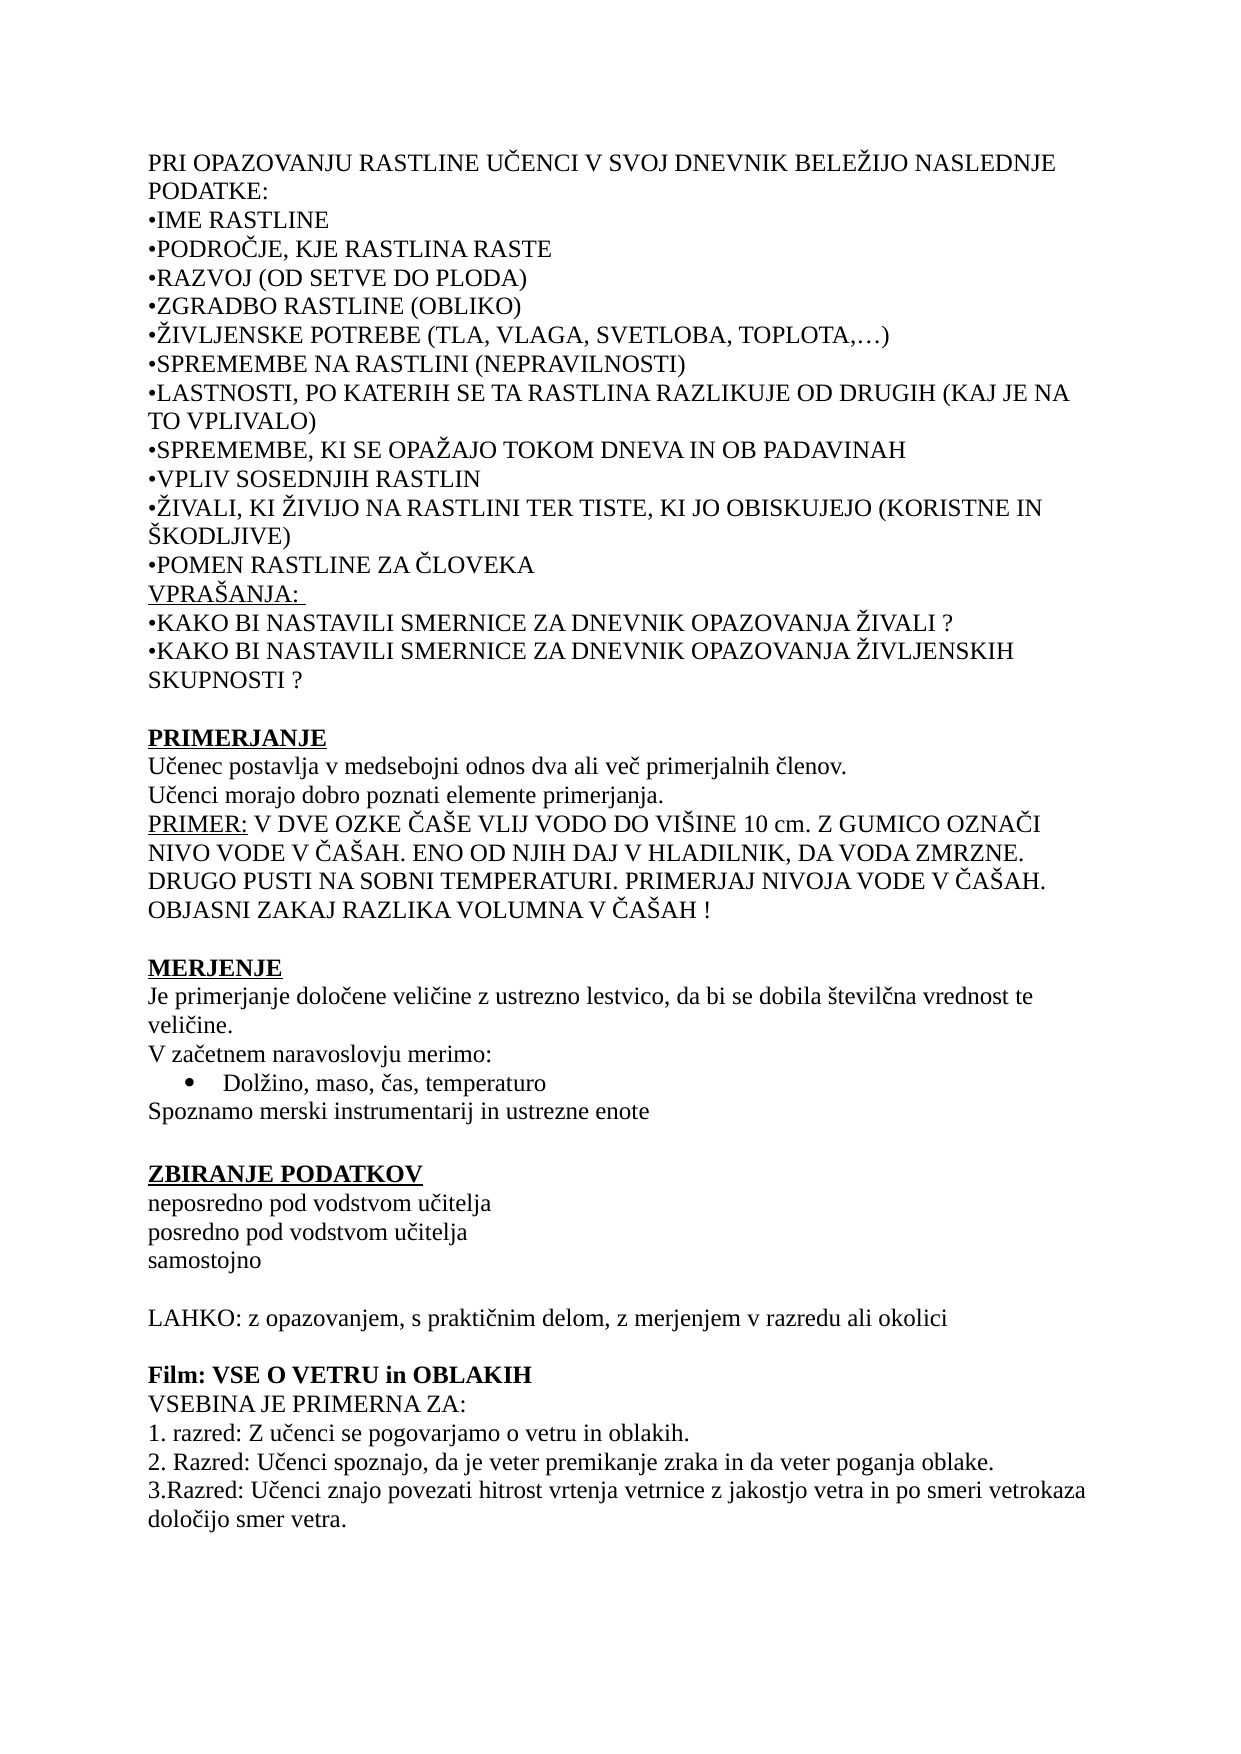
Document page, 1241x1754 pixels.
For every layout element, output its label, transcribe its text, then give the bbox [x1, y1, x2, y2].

text 1. razred: Z učenci se pogovarjamo o vetru in oblakih. [148, 1418, 1093, 1447]
text •SPREMEMBE NA RASTLINI (NEPRAVILNOSTI) [148, 349, 1093, 378]
list Dolžino, maso, čas, temperaturo [185, 1068, 1093, 1096]
text samostojno [148, 1245, 1093, 1274]
text Učenec postavlja v medsebojni odnos dva ali več primerjalnih členov. [148, 751, 1093, 780]
text •ŽIVLJENSKE POTREBE (TLA, VLAGA, SVETLOBA, TOPLOTA,…) [148, 320, 1093, 349]
text MERJENJE [148, 953, 1093, 981]
text •LASTNOSTI, PO KATERIH SE TA RASTLINA RAZLIKUJE OD DRUGIH (KAJ JE NA TO VPLIVALO) [148, 378, 1093, 435]
text PRIMERJANJE [148, 723, 1093, 751]
text Film: VSE O VETRU in OBLAKIH [148, 1360, 1093, 1389]
text •POMEN RASTLINE ZA ČLOVEKA [148, 550, 1093, 579]
text Spoznamo merski instrumentarij in ustrezne enote [148, 1096, 1093, 1125]
text •KAKO BI NASTAVILI SMERNICE ZA DNEVNIK OPAZOVANJA ŽIVLJENSKIH SKUPNOSTI ? [148, 636, 1093, 694]
text •VPLIV SOSEDNJIH RASTLIN [148, 464, 1093, 493]
text Je primerjanje določene veličine z ustrezno lestvico, da bi se dobila številčna vrednost te veličine. [148, 981, 1093, 1039]
text Učenci morajo dobro poznati elemente primerjanja. [148, 780, 1093, 809]
text posredno pod vodstvom učitelja [148, 1217, 1093, 1245]
text •RAZVOJ (OD SETVE DO PLODA) [148, 263, 1093, 291]
text VSEBINA JE PRIMERNA ZA: [148, 1389, 1093, 1418]
text •SPREMEMBE, KI SE OPAŽAJO TOKOM DNEVA IN OB PADAVINAH [148, 435, 1093, 464]
text LAHKO: z opazovanjem, s praktičnim delom, z merjenjem v razredu ali okolici [148, 1303, 1093, 1332]
text V začetnem naravoslovju merimo: [148, 1039, 1093, 1068]
text •ŽIVALI, KI ŽIVIJO NA RASTLINI TER TISTE, KI JO OBISKUJEJO (KORISTNE IN ŠKODLJIVE) [148, 493, 1093, 550]
text 2. Razred: Učenci spoznajo, da je veter premikanje zraka in da veter poganja oblake. [148, 1447, 1093, 1475]
text 3.Razred: Učenci znajo povezati hitrost vrtenja vetrnice z jakostjo vetra in po smeri vetrokaza določijo smer vetra. [148, 1475, 1093, 1533]
text neposredno pod vodstvom učitelja [148, 1188, 1093, 1217]
text •PODROČJE, KJE RASTLINA RASTE [148, 234, 1093, 263]
text •ZGRADBO RASTLINE (OBLIKO) [148, 291, 1093, 320]
text •KAKO BI NASTAVILI SMERNICE ZA DNEVNIK OPAZOVANJA ŽIVALI ? [148, 608, 1093, 636]
text VPRAŠANJA: [148, 579, 1093, 608]
text ZBIRANJE PODATKOV [148, 1159, 1093, 1188]
text PRIMER: V DVE OZKE ČAŠE VLIJ VODO DO VIŠINE 10 cm. Z GUMICO OZNAČI NIVO VODE V ČAŠAH. ENO OD NJIH DAJ V HLADILNIK, DA VODA ZMRZNE. DRUGO PUSTI NA SOBNI TEMPERATURI. PRIMERJAJ NIVOJA VODE V ČAŠAH. OBJASNI ZAKAJ RAZLIKA VOLUMNA V ČAŠAH ! [148, 809, 1093, 924]
text •IME RASTLINE [148, 205, 1093, 234]
text PRI OPAZOVANJU RASTLINE UČENCI V SVOJ DNEVNIK BELEŽIJO NASLEDNJE PODATKE: [148, 148, 1093, 205]
